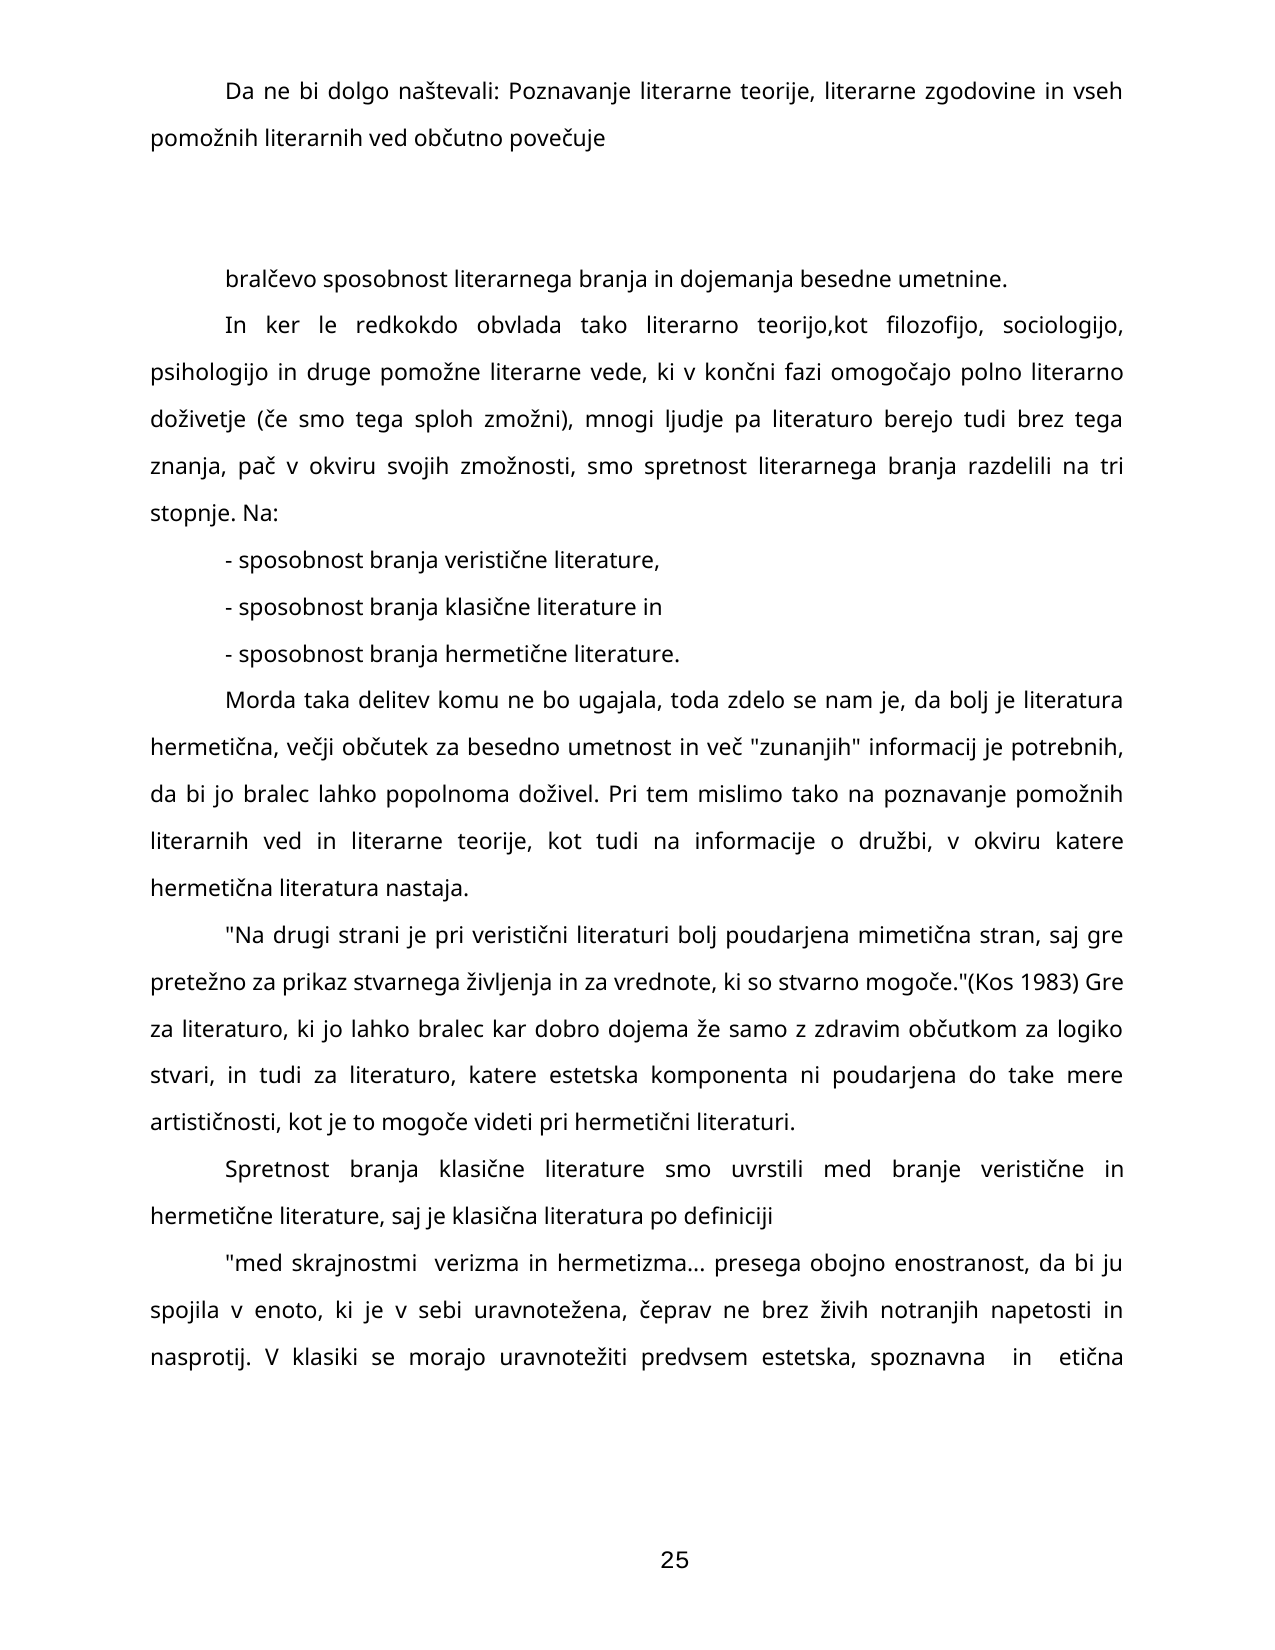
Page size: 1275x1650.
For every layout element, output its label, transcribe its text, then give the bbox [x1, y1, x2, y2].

text bralčevo sposobnost literarnega branja in dojemanja besedne umetnine. [150, 262, 1125, 294]
text - sposobnost branja veristične literature, [150, 544, 1125, 575]
text Morda taka delitev komu ne bo ugajala, toda zdelo se nam je, da bolj je literatura hermetična, večji občutek za besedno umetnost in več "zunanjih" informacij je potrebnih, da bi jo bralec lahko popolnoma doživel. Pri tem mislimo tako na poznavanje pomožnih literarnih ved in literarne teorije, kot tudi na informacije o družbi, v okviru katere hermetična literatura nastaja. [150, 684, 1125, 903]
text "med skrajnostmi verizma in hermetizma... presega obojno enostranost, da bi ju spojila v enoto, ki je v sebi uravnotežena, čeprav ne brez živih notranjih napetosti in nasprotij. V klasiki se morajo uravnotežiti predvsem estetska, spoznavna in etična [150, 1247, 1125, 1372]
text - sposobnost branja klasične literature in [150, 591, 1125, 622]
text Da ne bi dolgo naštevali: Poznavanje literarne teorije, literarne zgodovine in vseh pomožnih literarnih ved občutno povečuje [150, 75, 1125, 153]
text Spretnost branja klasične literature smo uvrstili med branje veristične in hermetične literature, saj je klasična literatura po definiciji [150, 1153, 1125, 1231]
text - sposobnost branja hermetične literature. [150, 637, 1125, 669]
text "Na drugi strani je pri veristični literaturi bolj poudarjena mimetična stran, saj gre pretežno za prikaz stvarnega življenja in za vrednote, ki so stvarno mogoče."(Kos 1983) Gre za literaturo, ki jo lahko bralec kar dobro dojema že samo z zdravim občutkom za logiko stvari, in tudi za literaturo, katere estetska komponenta ni poudarjena do take mere artističnosti, kot je to mogoče videti pri hermetični literaturi. [150, 919, 1125, 1137]
text In ker le redkokdo obvlada tako literarno teorijo,kot filozofijo, sociologijo, psihologijo in druge pomožne literarne vede, ki v končni fazi omogočajo polno literarno doživetje (če smo tega sploh zmožni), mnogi ljudje pa literaturo berejo tudi brez tega znanja, pač v okviru svojih zmožnosti, smo spretnost literarnega branja razdelili na tri stopnje. Na: [150, 309, 1125, 528]
